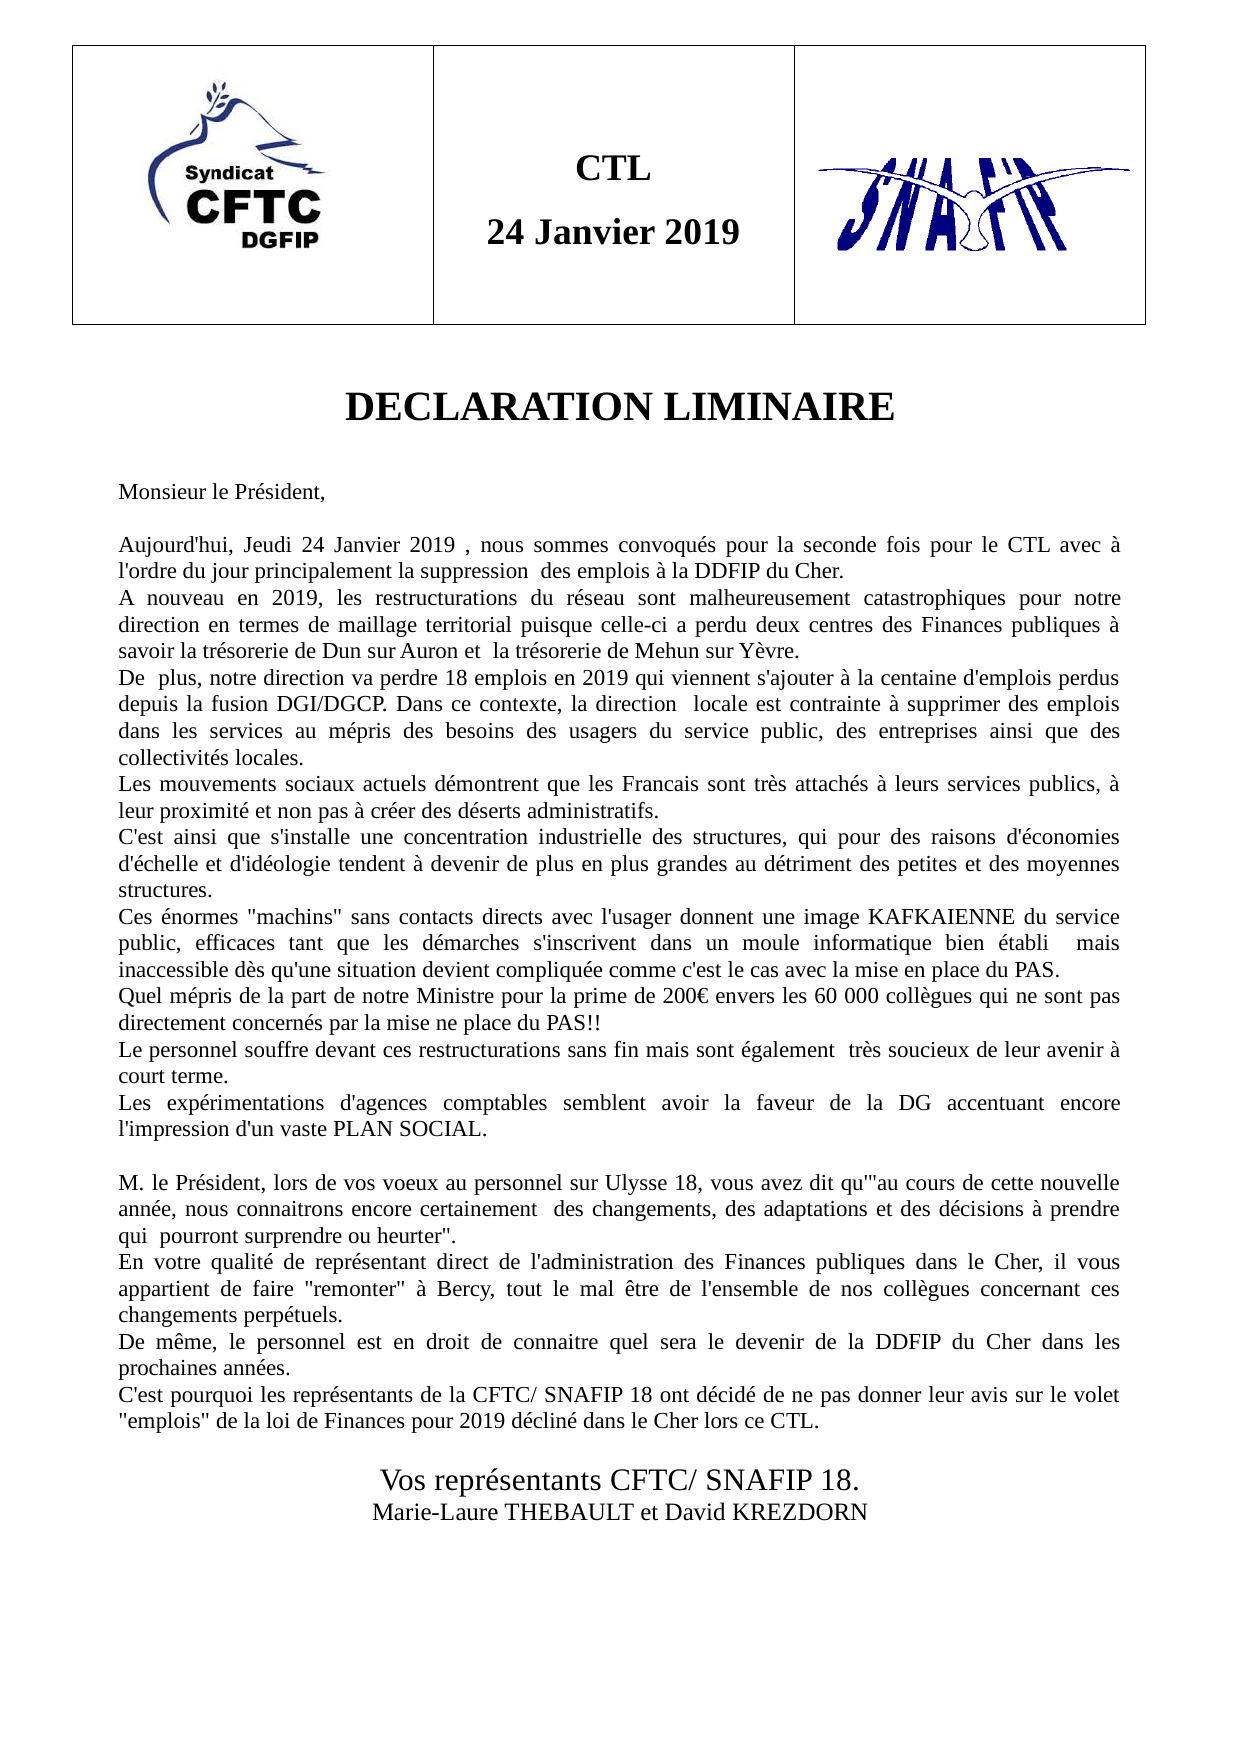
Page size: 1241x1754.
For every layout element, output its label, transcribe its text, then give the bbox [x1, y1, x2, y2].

text A nouveau en 2019, les restructurations du réseau sont malheureusement catastrophiques pour notre direction en termes de maillage territorial puisque celle-ci a perdu deux centres des Finances publiques à savoir la trésorerie de Dun sur Auron et la trésorerie de Mehun sur Yèvre. [118, 584, 1122, 664]
text Aujourd'hui, Jeudi 24 Janvier 2019 , nous sommes convoqués pour la seconde fois pour le CTL avec à l'ordre du jour principalement la suppression des emplois à la DDFIP du Cher. [118, 531, 1122, 584]
text Monsieur le Président, [118, 478, 1122, 504]
text Les expérimentations d'agences comptables semblent avoir la faveur de la DG accentuant encore l'impression d'un vaste PLAN SOCIAL. [118, 1089, 1122, 1142]
picture [813, 149, 1134, 258]
text En votre qualité de représentant direct de l'administration des Finances publiques dans le Cher, il vous appartient de faire "remonter" à Bercy, tout le mal être de l'ensemble de nos collègues concernant ces changements perpétuels. [118, 1248, 1122, 1328]
text Le personnel souffre devant ces restructurations sans fin mais sont également très soucieux de leur avenir à court terme. [118, 1036, 1122, 1089]
picture [126, 69, 346, 289]
text Quel mépris de la part de notre Ministre pour la prime de 200€ envers les 60 000 collègues qui ne sont pas directement concernés par la mise ne place du PAS!! [118, 982, 1122, 1036]
table_header [795, 258, 1145, 323]
text Vos représentants CFTC/ SNAFIP 18. [118, 1461, 1122, 1497]
text De plus, notre direction va perdre 18 emplois en 2019 qui viennent s'ajouter à la centaine d'emplois perdus depuis la fusion DGI/DGCP. Dans ce contexte, la direction locale est contrainte à supprimer des emplois dans les services au mépris des besoins des usagers du service public, des entreprises ainsi que des collectivités locales. [118, 664, 1122, 770]
text DECLARATION LIMINAIRE [118, 382, 1122, 430]
text C'est ainsi que s'installe une concentration industrielle des structures, qui pour des raisons d'économies d'échelle et d'idéologie tendent à devenir de plus en plus grandes au détriment des petites et des moyennes structures. [118, 823, 1122, 903]
text C'est pourquoi les représentants de la CFTC/ SNAFIP 18 ont décidé de ne pas donner leur avis sur le volet "emplois" de la loi de Finances pour 2019 décliné dans le Cher lors ce CTL. [118, 1381, 1122, 1434]
text Les mouvements sociaux actuels démontrent que les Francais sont très attachés à leurs services publics, à leur proximité et non pas à créer des déserts administratifs. [118, 770, 1122, 823]
table_header [795, 46, 1145, 257]
text De même, le personnel est en droit de connaitre quel sera le devenir de la DDFIP du Cher dans les prochaines années. [118, 1328, 1122, 1381]
text M. le Président, lors de vos voeux au personnel sur Ulysse 18, vous avez dit qu'"au cours de cette nouvelle année, nous connaitrons encore certainement des changements, des adaptations et des décisions à prendre qui pourront surprendre ou heurter". [118, 1168, 1122, 1248]
table_header [73, 46, 433, 323]
text Ces énormes "machins" sans contacts directs avec l'usager donnent une image KAFKAIENNE du service public, efficaces tant que les démarches s'inscrivent dans un moule informatique bien établi mais inaccessible dès qu'une situation devient compliquée comme c'est le cas avec la mise en place du PAS. [118, 903, 1122, 982]
text Marie-Laure THEBAULT et David KREZDORN [118, 1497, 1122, 1526]
table_header CTL 24 Janvier 2019 [434, 46, 794, 323]
